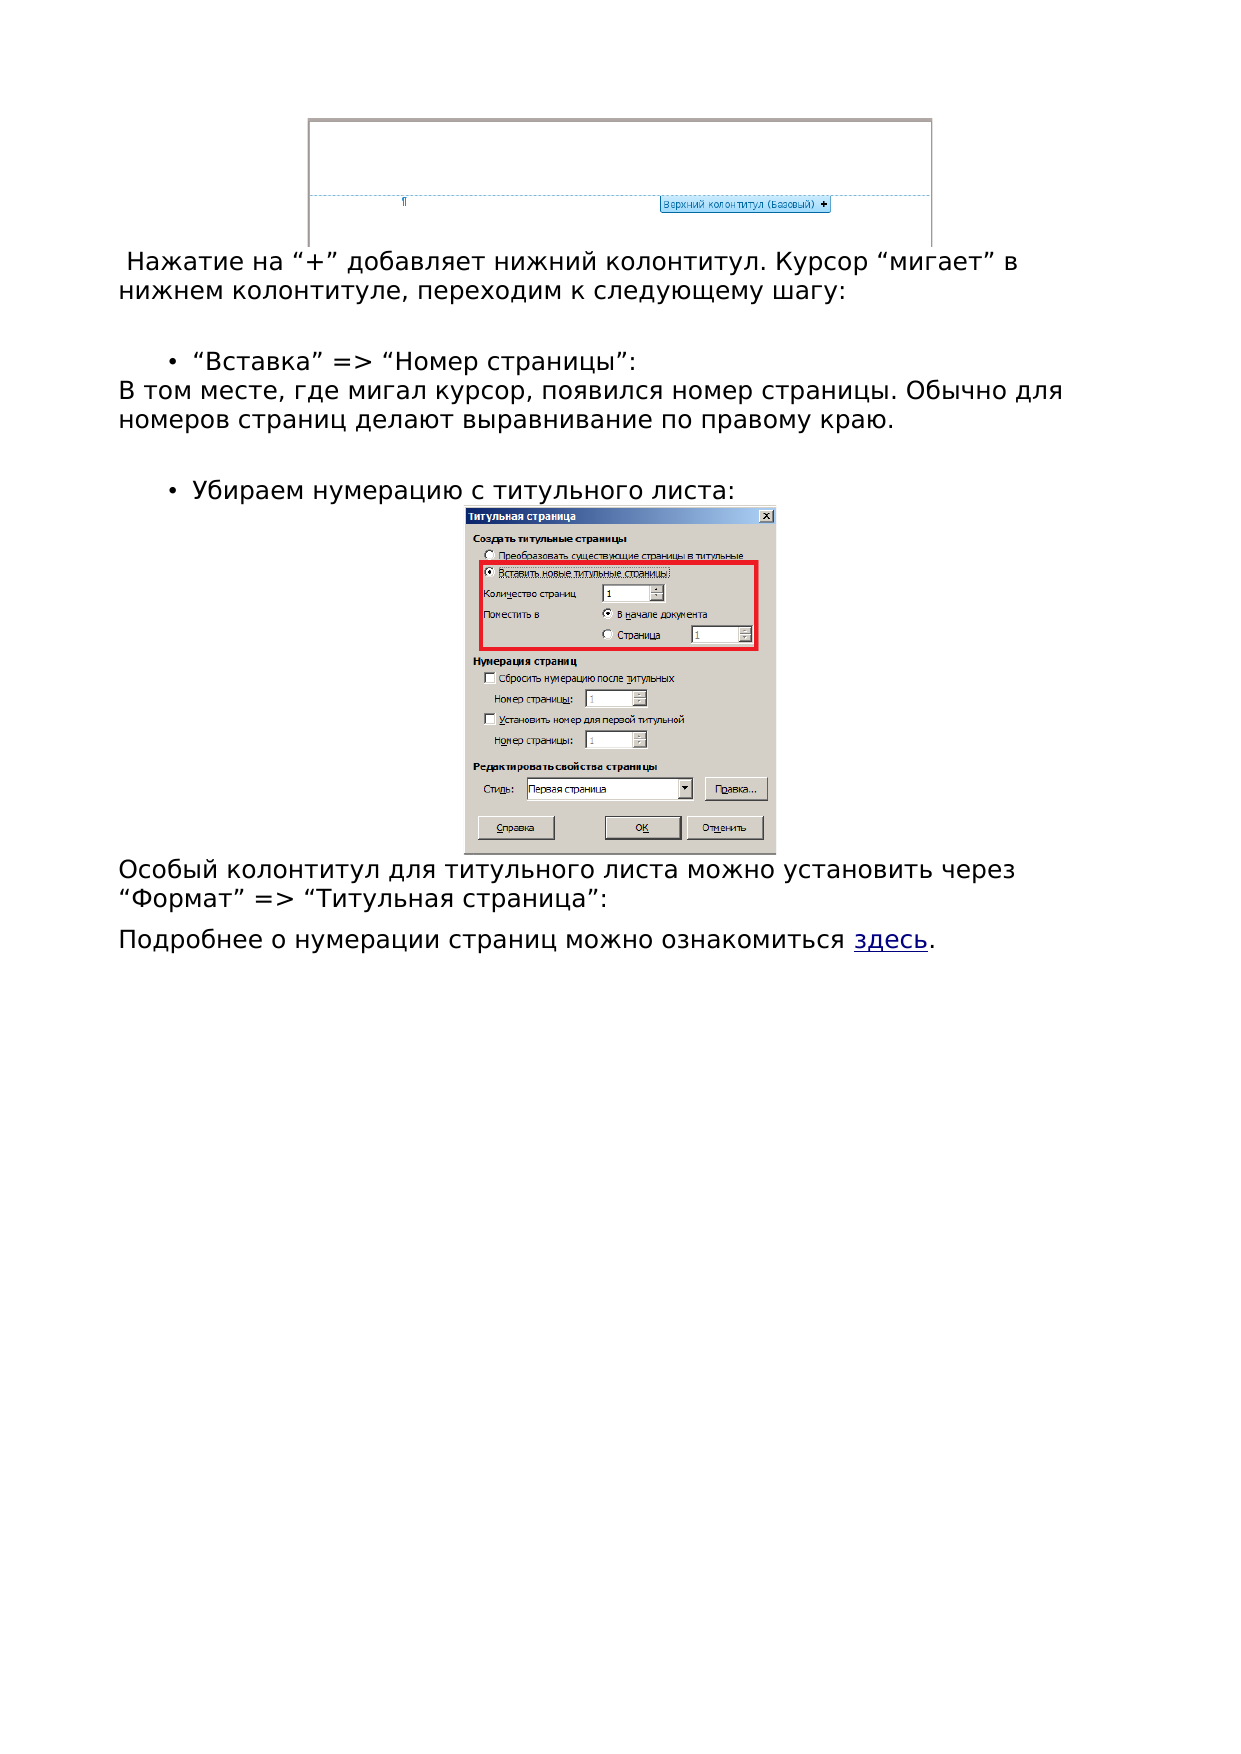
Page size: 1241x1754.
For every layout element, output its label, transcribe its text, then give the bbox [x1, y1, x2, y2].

text Особый колонтитул для титульного листа можно установить через “Формат” => “Титульная страница”: [118, 506, 1122, 913]
text Нажатие на “+” добавляет нижний колонтитул. Курсор “мигает” в нижнем колонтитуле, переходим к следующему шагу: [118, 118, 1122, 305]
text Подробнее о нумерации страниц можно ознакомиться здесь. [118, 926, 1122, 955]
picture [463, 505, 777, 855]
list Убираем нумерацию с титульного листа: [177, 476, 1122, 506]
picture [307, 118, 933, 247]
list “Вставка” => “Номер страницы”: [177, 347, 1122, 376]
text В том месте, где мигал курсор, появился номер страницы. Обычно для номеров страниц делают выравнивание по правому краю. [118, 376, 1122, 434]
